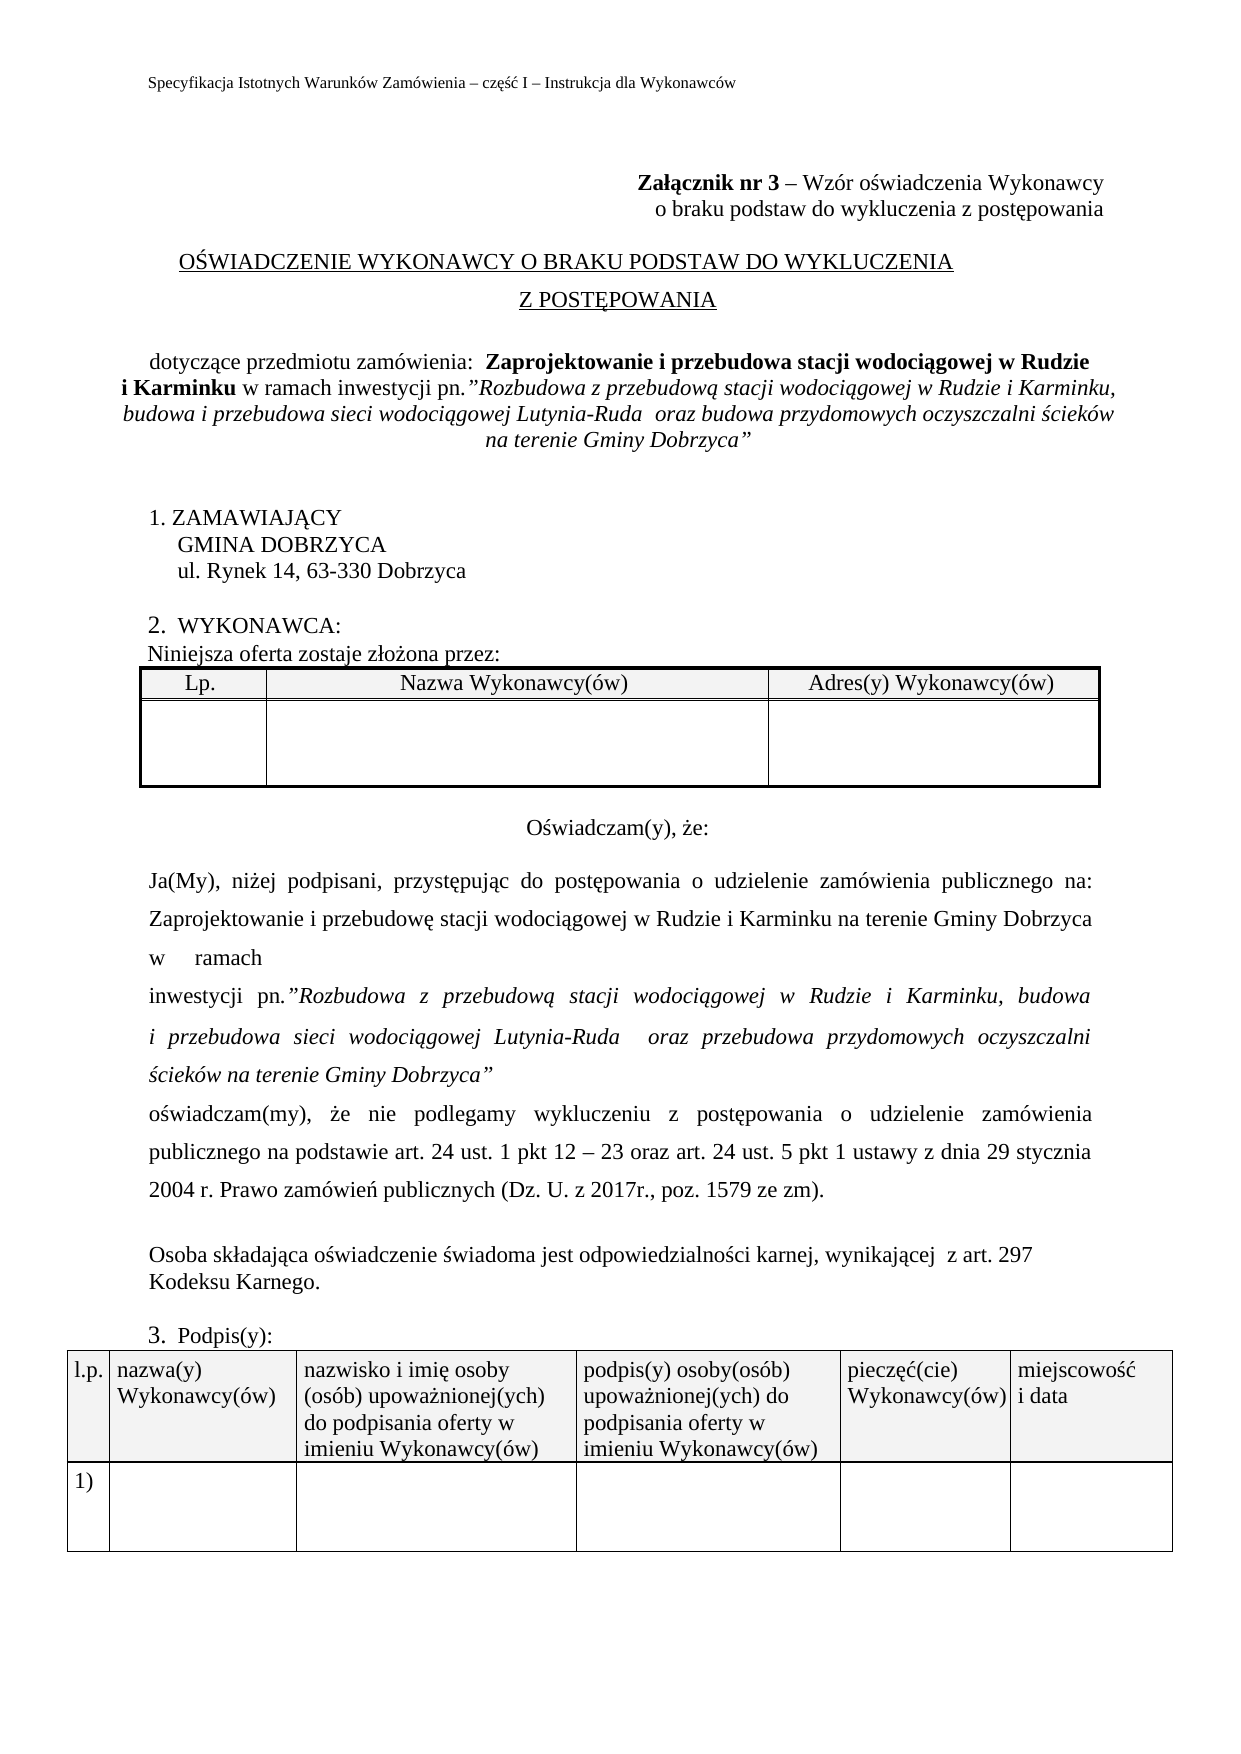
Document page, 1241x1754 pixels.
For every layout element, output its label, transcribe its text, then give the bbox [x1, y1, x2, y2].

text dotyczące przedmiotu zamówienia: Zaprojektowanie i przebudowa stacji wodociągowej w Rudzie i Karminku w ramach inwestycji pn.”Rozbudowa z przebudową stacji wodociągowej w Rudzie i Karminku, budowa i przebudowa sieci wodociągowej Lutynia-Ruda oraz budowa przydomowych oczyszczalni ścieków na terenie Gminy Dobrzyca” [117, 350, 1122, 452]
table_header Niniejsza oferta zostaje złożona przez: [141, 640, 769, 666]
table_header podpis(y) osoby(osób) upoważnionej(ych) do podpisania oferty w imieniu Wykonawcy(ów) [577, 1351, 840, 1461]
table_cell [841, 1463, 1010, 1551]
table_cell 1) [68, 1463, 109, 1551]
table_cell [769, 701, 1098, 784]
text Ja(My), niżej podpisani, przystępując do postępowania o udzielenie zamówienia publicznego na: Zaprojektowanie i przebudowę stacji wodociągowej w Rudzie i Karminku na terenie Gminy Dobrzyca w ramach inwestycji pn.”Rozbudowa z przebudową stacji wodociągowej w Rudzie i Karminku, budowa i przebudowa sieci wodociągowej Lutynia-Ruda oraz przebudowa przydomowych oczyszczalni ścieków na terenie Gminy Dobrzyca” [149, 867, 1094, 1088]
text Załącznik nr 3 – Wzór oświadczenia Wykonawcy [148, 169, 1110, 195]
text ul. Rynek 14, 63-330 Dobrzyca [177, 557, 1122, 584]
text 1. ZAMAWIAJĄCY [149, 504, 1110, 530]
table_header nazwa(y) Wykonawcy(ów) [110, 1351, 296, 1461]
table_header nazwisko i imię osoby (osób) upoważnionej(ych) do podpisania oferty w imieniu Wykonawcy(ów) [297, 1351, 576, 1461]
text Z POSTĘPOWANIA [119, 286, 1121, 312]
table_cell Lp. [142, 670, 266, 698]
table_cell [110, 1463, 296, 1551]
list Podpis(y): [148, 1320, 1110, 1349]
text o braku podstaw do wykluczenia z postępowania [148, 195, 1110, 221]
table_header miejscowość i data [1011, 1351, 1172, 1461]
text Osoba składająca oświadczenie świadoma jest odpowiedzialności karnej, wynikającej z art. 297 Kodeksu Karnego. [149, 1241, 1110, 1294]
list WYKONAWCA: [148, 610, 1110, 639]
table_header [769, 640, 1099, 666]
table_cell [142, 701, 266, 784]
table_cell [577, 1463, 840, 1551]
table_cell Nazwa Wykonawcy(ów) [267, 670, 768, 698]
table_header l.p. [68, 1351, 109, 1461]
table_header pieczęć(cie) Wykonawcy(ów) [841, 1351, 1010, 1461]
table_cell [267, 701, 768, 784]
text oświadczam(my), że nie podlegamy wykluczeniu z postępowania o udzielenie zamówienia publicznego na podstawie art. 24 ust. 1 pkt 12 – 23 oraz art. 24 ust. 5 pkt 1 ustawy z dnia 29 stycznia 2004 r. Prawo zamówień publicznych (Dz. U. z 2017r., poz. 1579 ze zm). [149, 1100, 1094, 1203]
text Oświadczam(y), że: [119, 814, 1121, 840]
text GMINA DOBRZYCA [177, 531, 1122, 557]
table_cell [1011, 1463, 1172, 1551]
table_cell [297, 1463, 576, 1551]
table_cell Adres(y) Wykonawcy(ów) [769, 670, 1098, 698]
text OŚWIADCZENIE WYKONAWCY O BRAKU PODSTAW DO WYKLUCZENIA [179, 248, 1122, 274]
